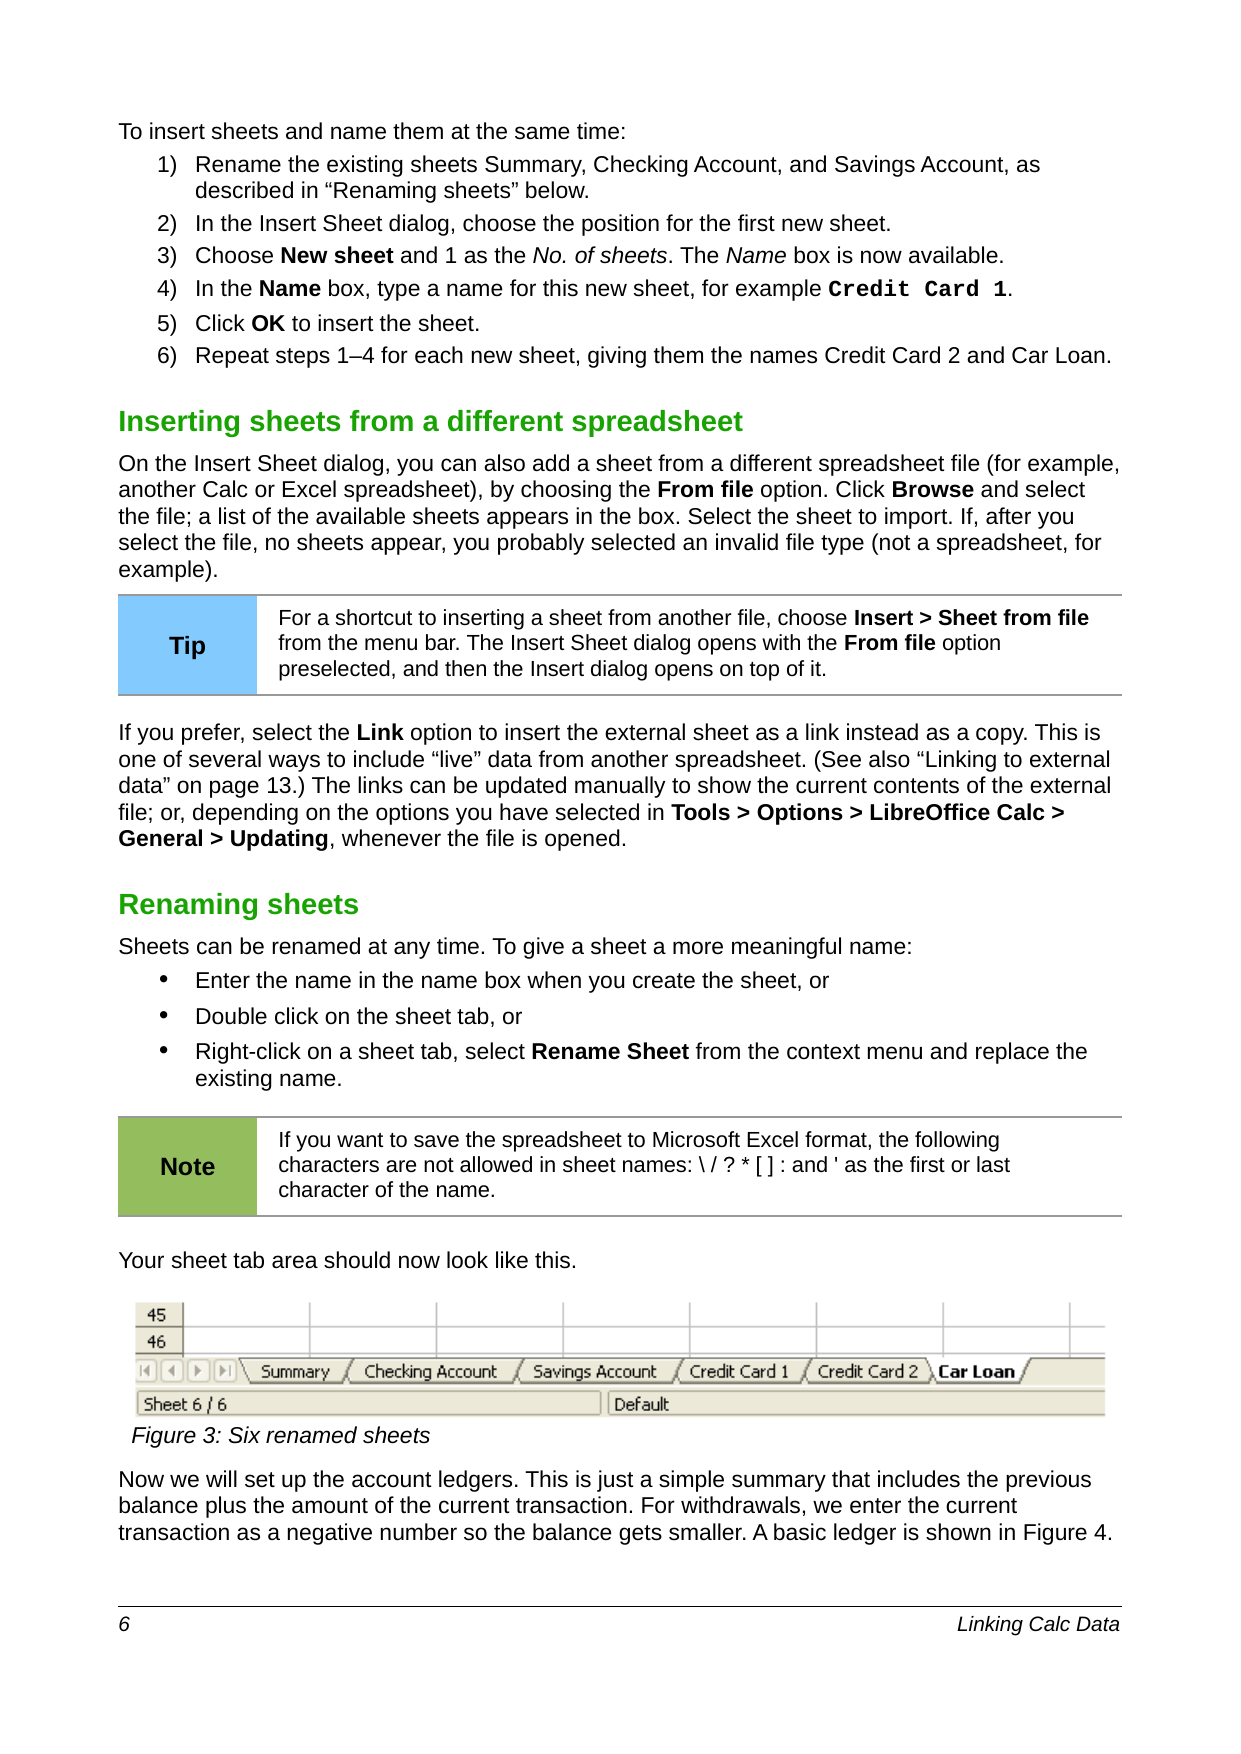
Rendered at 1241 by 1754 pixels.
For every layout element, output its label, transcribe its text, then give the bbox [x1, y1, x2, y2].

list Right-click on a sheet tab, select Rename Sheet from the context menu and replace the existing name. [156, 1036, 1122, 1092]
list Rename the existing sheets Summary, Checking Account, and Savings Account, as described in “Renaming sheets” below. [177, 151, 1122, 204]
subtitle Inserting sheets from a different spreadsheet [118, 404, 1122, 438]
list Click OK to insert the sheet. [177, 310, 1122, 336]
list Repeat steps 1–4 for each new sheet, giving them the names Credit Card 2 and Car Loan. [177, 342, 1122, 369]
table_header If you want to save the spreadsheet to Microsoft Excel format, the following characters are not allowed in sheet names: \ / ? * [ ] : and ' as the first or last character of the name. [257, 1118, 1122, 1215]
picture [131, 1298, 1109, 1422]
table_header For a shortcut to inserting a sheet from another file, choose Insert > Sheet from file from the menu bar. The Insert Sheet dialog opens with the From file option preselected, and then the Insert dialog opens on top of it. [257, 596, 1122, 694]
table_header Tip [118, 596, 257, 694]
list Sheets can be renamed at any time. To give a sheet a more meaningful name: [118, 933, 1122, 959]
text Figure 3: Six renamed sheets [131, 1422, 1109, 1448]
text Your sheet tab area should now look like this. [118, 1247, 1122, 1273]
subtitle Renaming sheets [118, 887, 1122, 920]
text Now we will set up the account ledgers. This is just a simple summary that includes the previous balance plus the amount of the current transaction. For withdrawals, we enter the current transaction as a negative number so the balance gets smaller. A basic ledger is shown in Figure 4. [118, 1466, 1122, 1545]
text On the Insert Sheet dialog, you can also add a sheet from a different spreadsheet file (for example, another Calc or Excel spreadsheet), by choosing the From file option. Click Browse and select the file; a list of the available sheets appears in the box. Select the sheet to import. If, after you select the file, no sheets appear, you probably selected an invalid file type (not a spreadsheet, for example). [118, 450, 1122, 582]
list Choose New sheet and 1 as the No. of sheets. The Name box is now available. [177, 242, 1122, 269]
list To insert sheets and name them at the same time: [118, 118, 1122, 144]
table_header Note [118, 1118, 257, 1215]
list Double click on the sheet tab, or [156, 1001, 1122, 1030]
list In the Name box, type a name for this new sheet, for example Credit Card 1. [177, 275, 1122, 303]
list In the Insert Sheet dialog, choose the position for the first new sheet. [177, 210, 1122, 236]
text If you prefer, select the Link option to insert the external sheet as a link instead as a copy. This is one of several ways to include “live” data from another spreadsheet. (See also “Linking to external data” on page 13.) The links can be updated manually to show the current contents of the external file; or, depending on the options you have selected in Tools > Options > LibreOffice Calc > General > Updating, whenever the file is opened. [118, 719, 1122, 851]
list Enter the name in the name box when you create the sheet, or [156, 965, 1122, 994]
